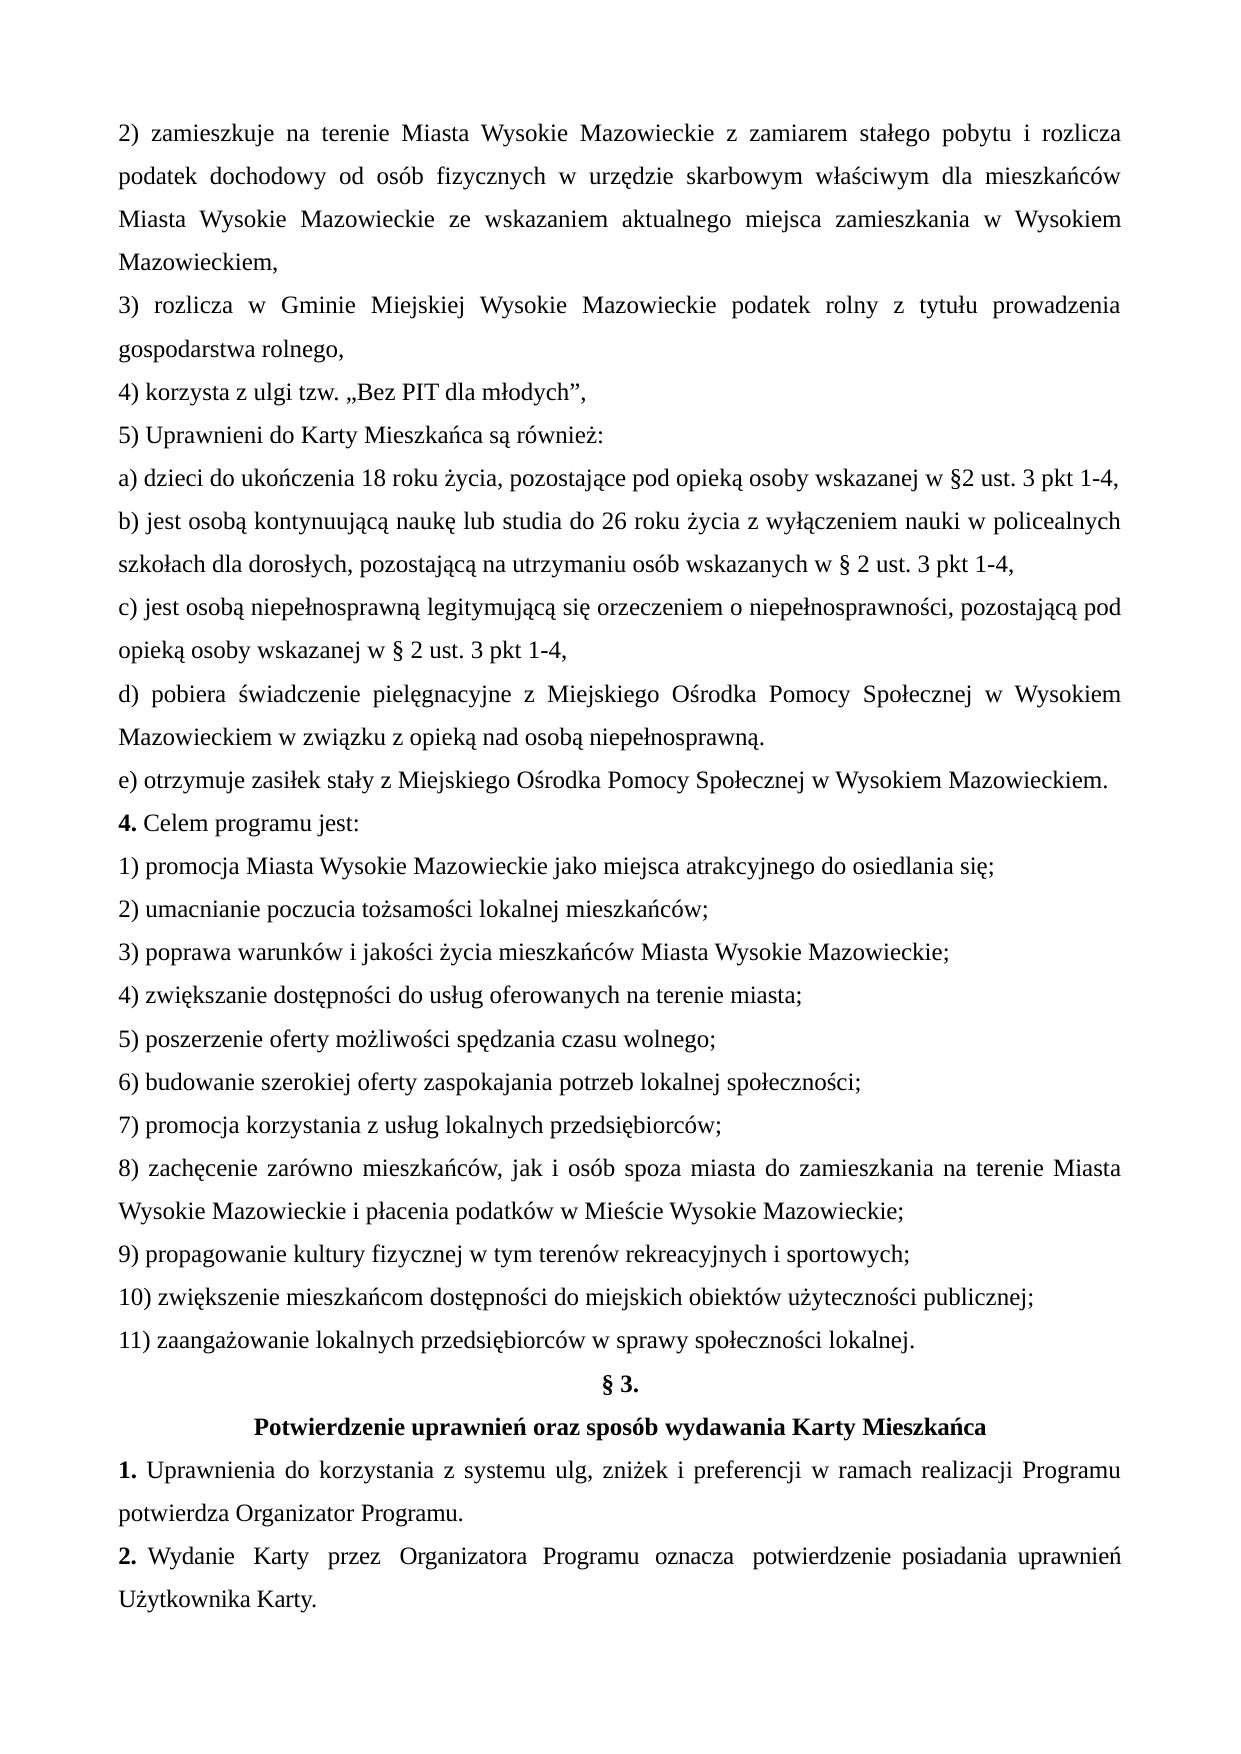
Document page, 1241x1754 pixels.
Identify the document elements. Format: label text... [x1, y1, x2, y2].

text a) dzieci do ukończenia 18 roku życia, pozostające pod opieką osoby wskazanej w §2 ust. 3 pkt 1-4, [118, 463, 1122, 492]
text e) otrzymuje zasiłek stały z Miejskiego Ośrodka Pomocy Społecznej w Wysokiem Mazowieckiem. [118, 765, 1122, 794]
text b) jest osobą kontynuującą naukę lub studia do 26 roku życia z wyłączeniem nauki w policealnych szkołach dla dorosłych, pozostającą na utrzymaniu osób wskazanych w § 2 ust. 3 pkt 1-4, [118, 506, 1122, 578]
text 4) korzysta z ulgi tzw. „Bez PIT dla młodych”, [118, 377, 1122, 406]
text 9) propagowanie kultury fizycznej w tym terenów rekreacyjnych i sportowych; [118, 1239, 1122, 1268]
text 10) zwiększenie mieszkańcom dostępności do miejskich obiektów użyteczności publicznej; [118, 1282, 1122, 1311]
text 4. Celem programu jest: [118, 808, 1122, 837]
text § 3. [118, 1369, 1122, 1397]
text 4) zwiększanie dostępności do usług oferowanych na terenie miasta; [118, 981, 1122, 1009]
text 2. Wydanie Karty przez Organizatora Programu oznacza potwierdzenie posiadania uprawnień Użytkownika Karty. [118, 1541, 1122, 1613]
text 1. Uprawnienia do korzystania z systemu ulg, zniżek i preferencji w ramach realizacji Programu potwierdza Organizator Programu. [118, 1455, 1122, 1527]
text 5) Uprawnieni do Karty Mieszkańca są również: [118, 420, 1122, 449]
text 3) poprawa warunków i jakości życia mieszkańców Miasta Wysokie Mazowieckie; [118, 937, 1122, 966]
text 8) zachęcenie zarówno mieszkańców, jak i osób spoza miasta do zamieszkania na terenie Miasta Wysokie Mazowieckie i płacenia podatków w Mieście Wysokie Mazowieckie; [118, 1153, 1122, 1225]
text Potwierdzenie uprawnień oraz sposób wydawania Karty Mieszkańca [118, 1412, 1122, 1441]
text 1) promocja Miasta Wysokie Mazowieckie jako miejsca atrakcyjnego do osiedlania się; [118, 851, 1122, 880]
text 6) budowanie szerokiej oferty zaspokajania potrzeb lokalnej społeczności; [118, 1067, 1122, 1096]
text d) pobiera świadczenie pielęgnacyjne z Miejskiego Ośrodka Pomocy Społecznej w Wysokiem Mazowieckiem w związku z opieką nad osobą niepełnosprawną. [118, 679, 1122, 751]
text 7) promocja korzystania z usług lokalnych przedsiębiorców; [118, 1110, 1122, 1139]
text 2) umacnianie poczucia tożsamości lokalnej mieszkańców; [118, 894, 1122, 923]
text 2) zamieszkuje na terenie Miasta Wysokie Mazowieckie z zamiarem stałego pobytu i rozlicza podatek dochodowy od osób fizycznych w urzędzie skarbowym właściwym dla mieszkańców Miasta Wysokie Mazowieckie ze wskazaniem aktualnego miejsca zamieszkania w Wysokiem Mazowieckiem, [118, 118, 1122, 276]
text 11) zaangażowanie lokalnych przedsiębiorców w sprawy społeczności lokalnej. [118, 1326, 1122, 1354]
text 5) poszerzenie oferty możliwości spędzania czasu wolnego; [118, 1024, 1122, 1052]
text c) jest osobą niepełnosprawną legitymującą się orzeczeniem o niepełnosprawności, pozostającą pod opieką osoby wskazanej w § 2 ust. 3 pkt 1-4, [118, 592, 1122, 664]
text 3) rozlicza w Gminie Miejskiej Wysokie Mazowieckie podatek rolny z tytułu prowadzenia gospodarstwa rolnego, [118, 291, 1122, 362]
